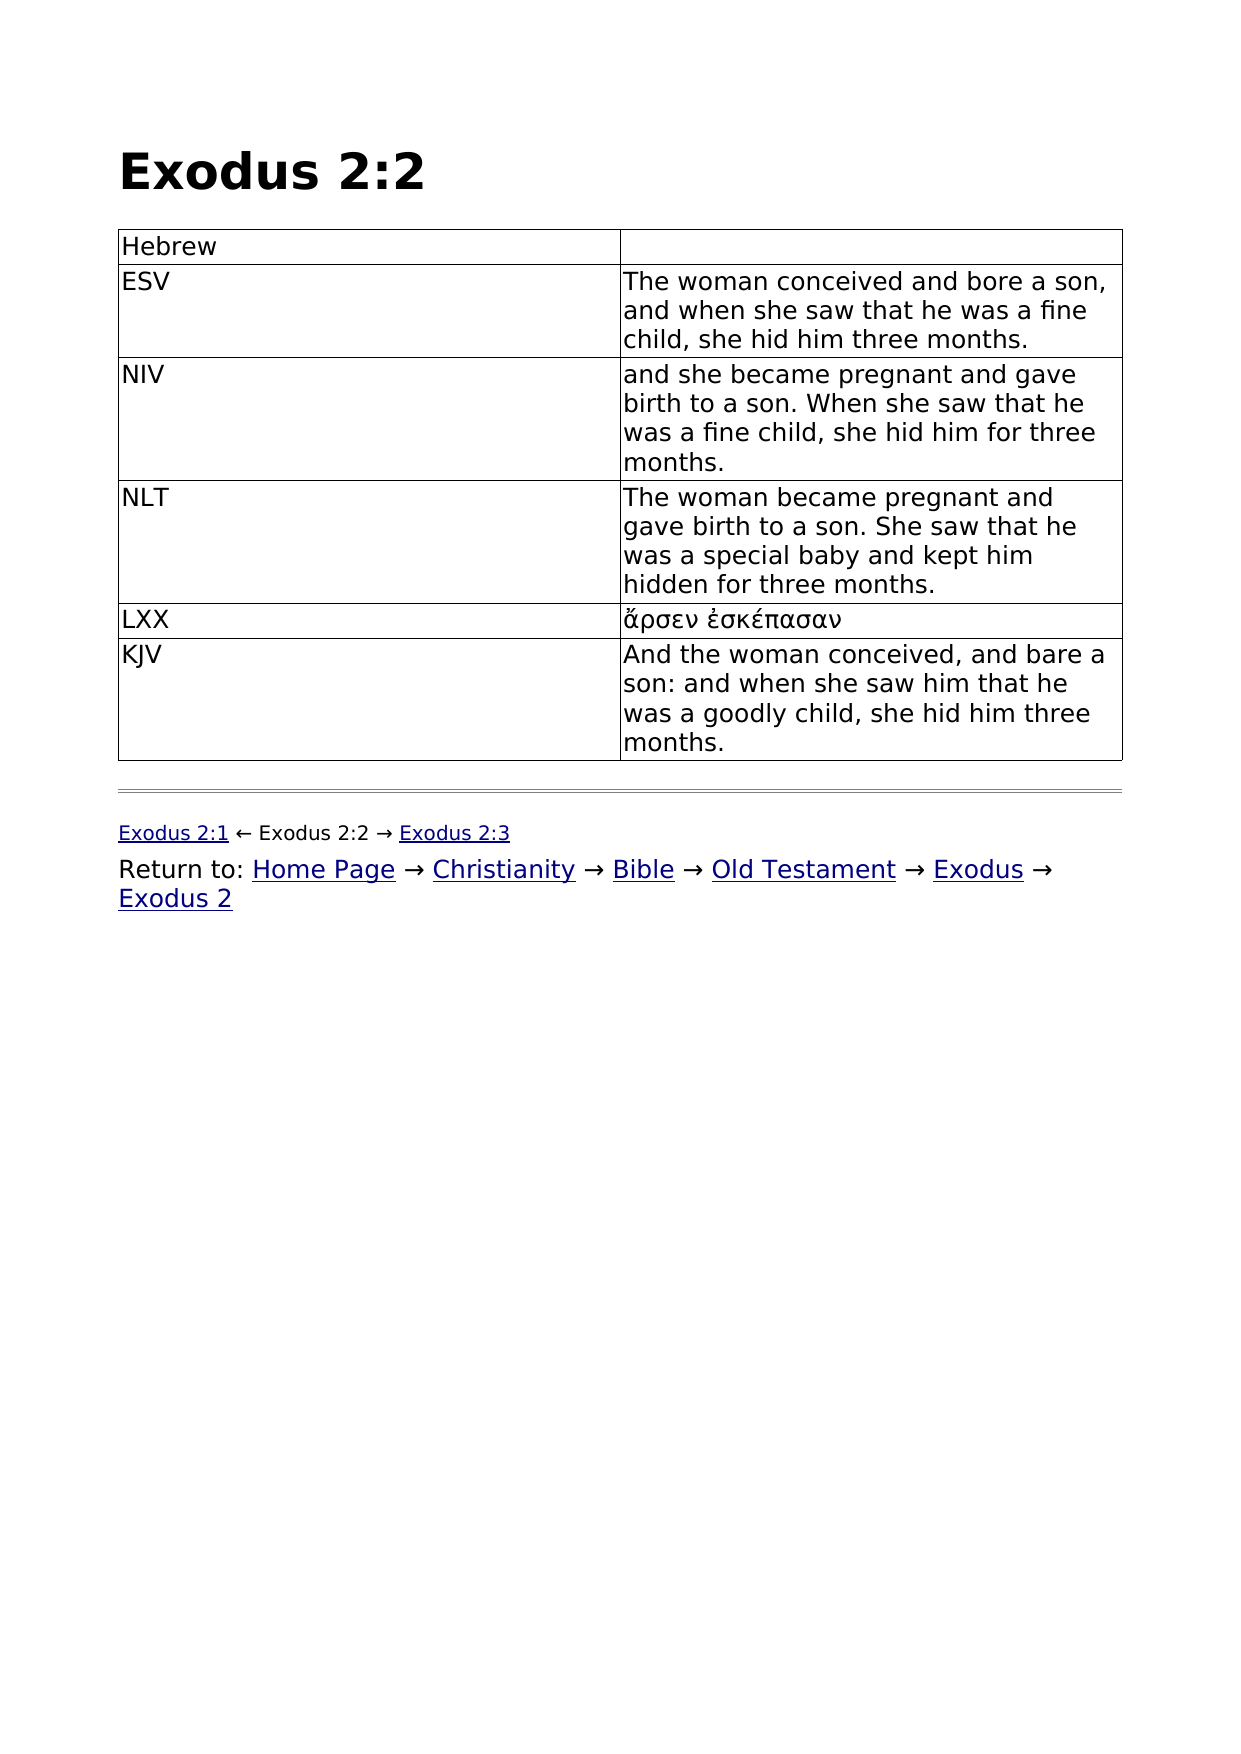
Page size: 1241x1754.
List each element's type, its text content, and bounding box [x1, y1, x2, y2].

table_header [621, 230, 1122, 264]
table_cell ἄρσεν ἐσκέπασαν [621, 604, 1122, 637]
table_cell KJV [119, 639, 620, 760]
table_cell ESV [119, 265, 620, 357]
table_cell and she became pregnant and gave birth to a son. When she saw that he was a fine child, she hid him for three months. [621, 358, 1122, 480]
table_cell The woman conceived and bore a son, and when she saw that he was a fine child, she hid him three months. [621, 265, 1122, 357]
text Return to: Home Page → Christianity → Bible → Old Testament → Exodus → Exodus 2 [118, 855, 1122, 914]
table_cell LXX [119, 604, 620, 637]
table_cell NIV [119, 358, 620, 480]
table_header Hebrew [119, 230, 620, 264]
table_cell NLT [119, 481, 620, 602]
table_cell And the woman conceived, and bare a son: and when she saw him that he was a goodly child, she hid him three months. [621, 639, 1122, 760]
table_cell The woman became pregnant and gave birth to a son. She saw that he was a special baby and kept him hidden for three months. [621, 481, 1122, 602]
text Exodus 2:1 ← Exodus 2:2 → Exodus 2:3 [118, 821, 1122, 855]
subtitle Exodus 2:2 [118, 143, 1122, 201]
